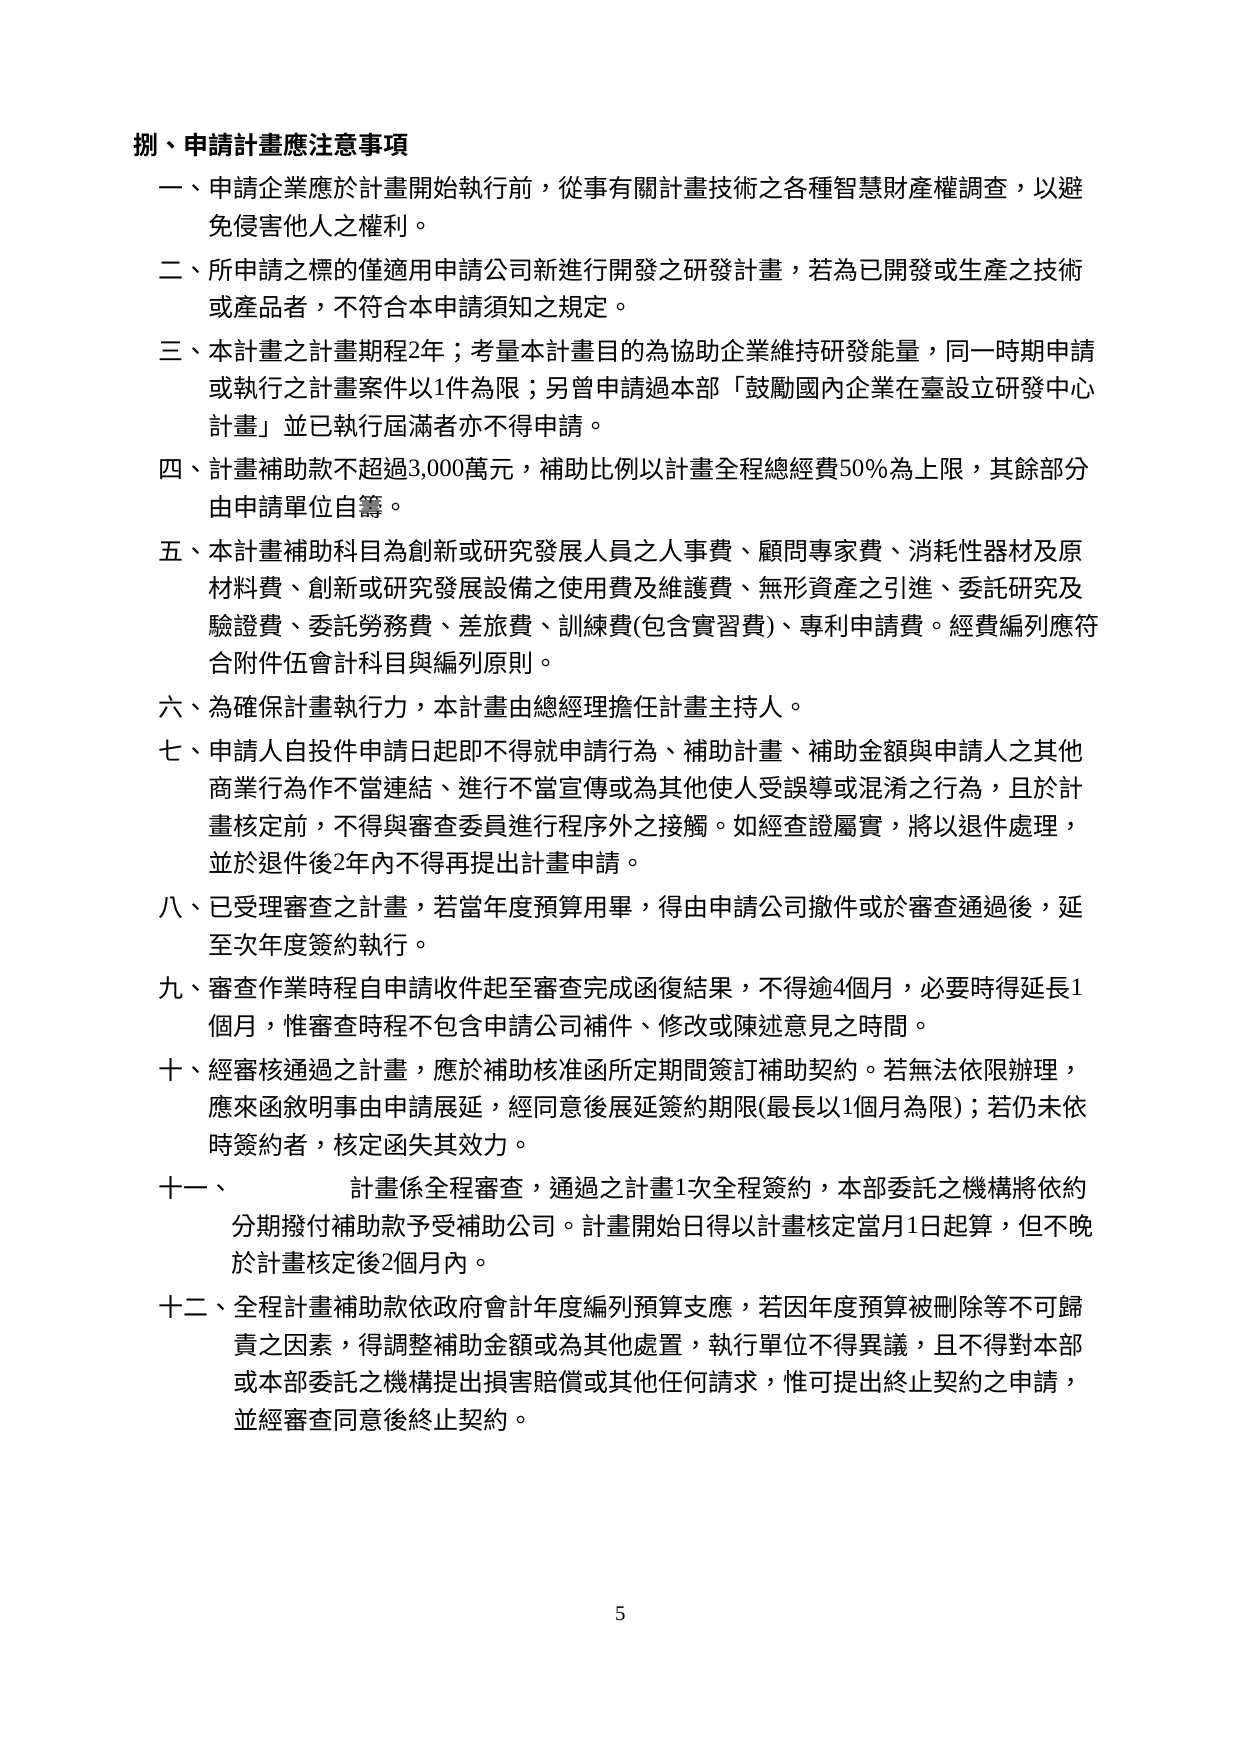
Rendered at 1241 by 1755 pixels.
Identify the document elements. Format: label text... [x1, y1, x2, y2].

text 捌、申請計畫應注意事項 [133, 124, 1107, 162]
text 十一、 計畫係全程審查，通過之計畫1次全程簽約，本部委託之機構將依約分期撥付補助款予受補助公司。計畫開始日得以計畫核定當月1日起算，但不晚於計畫核定後2個月內。 [158, 1168, 1107, 1280]
text 三、本計畫之計畫期程2年；考量本計畫目的為協助企業維持研發能量，同一時期申請或執行之計畫案件以1件為限；另曾申請過本部「鼓勵國內企業在臺設立研發中心計畫」並已執行屆滿者亦不得申請。 [158, 330, 1107, 443]
text 九、審查作業時程自申請收件起至審查完成函復結果，不得逾4個月，必要時得延長1個月，惟審查時程不包含申請公司補件、修改或陳述意見之時間。 [158, 968, 1107, 1043]
text 一、申請企業應於計畫開始執行前，從事有關計畫技術之各種智慧財產權調查，以避免侵害他人之權利。 [158, 168, 1107, 243]
text 五、本計畫補助科目為創新或研究發展人員之人事費、顧問專家費、消耗性器材及原材料費、創新或研究發展設備之使用費及維護費、無形資產之引進、委託研究及驗證費、委託勞務費、差旅費、訓練費(包含實習費)、專利申請費。經費編列應符合附件伍會計科目與編列原則。 [158, 530, 1107, 680]
text 二、所申請之標的僅適用申請公司新進行開發之研發計畫，若為已開發或生產之技術或產品者，不符合本申請須知之規定。 [158, 249, 1107, 324]
text 六、為確保計畫執行力，本計畫由總經理擔任計畫主持人。 [158, 687, 1107, 724]
text 八、已受理審查之計畫，若當年度預算用畢，得由申請公司撤件或於審查通過後，延至次年度簽約執行。 [158, 887, 1107, 962]
text 十、經審核通過之計畫，應於補助核准函所定期間簽訂補助契約。若無法依限辦理，應來函敘明事由申請展延，經同意後展延簽約期限(最長以1個月為限)；若仍未依時簽約者，核定函失其效力。 [158, 1049, 1107, 1162]
text 十二、全程計畫補助款依政府會計年度編列預算支應，若因年度預算被刪除等不可歸責之因素，得調整補助金額或為其他處置，執行單位不得異議，且不得對本部或本部委託之機構提出損害賠償或其他任何請求，惟可提出終止契約之申請，並經審查同意後終止契約。 [158, 1287, 1107, 1437]
text 七、申請人自投件申請日起即不得就申請行為、補助計畫、補助金額與申請人之其他商業行為作不當連結、進行不當宣傳或為其他使人受誤導或混淆之行為，且於計畫核定前，不得與審查委員進行程序外之接觸。如經查證屬實，將以退件處理，並於退件後2年內不得再提出計畫申請。 [158, 730, 1107, 880]
text 四、計畫補助款不超過3,000萬元，補助比例以計畫全程總經費50％為上限，其餘部分由申請單位自籌。 [158, 449, 1107, 524]
